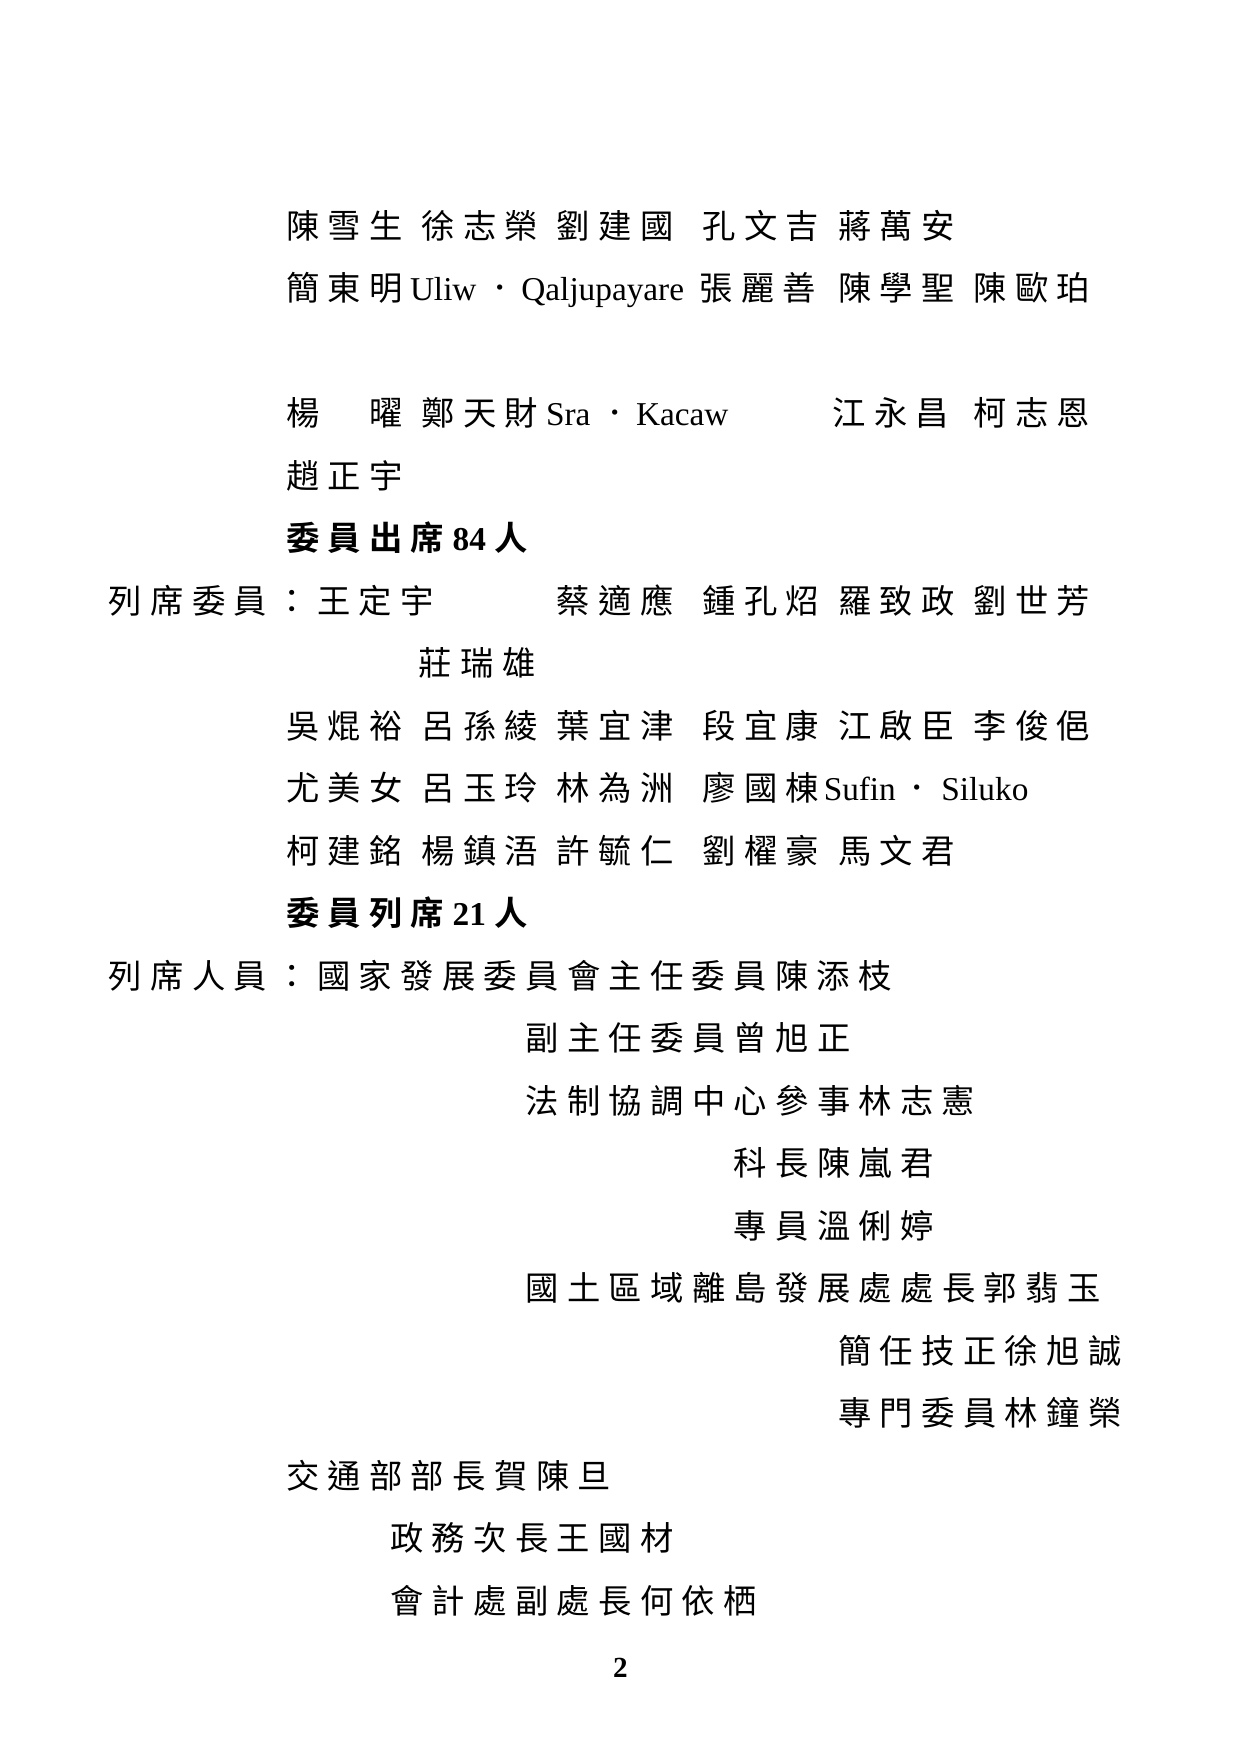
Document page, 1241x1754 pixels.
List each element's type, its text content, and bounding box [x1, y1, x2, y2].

text 陳雪生 徐志榮 劉建國 孔文吉 蔣萬安 簡東明Uliw．Qaljupayare 張麗善 陳學聖 陳歐珀 楊 曜 鄭天財Sra．Kacaw 江永昌 柯志恩 趙正宇 委員出席84人 [104, 119, 1101, 557]
text 會計處副處長何依栖 [278, 1557, 1136, 1619]
text 交通部部長賀陳旦 [278, 1432, 1136, 1494]
text 副主任委員曾旭正 [278, 994, 1136, 1057]
text 政務次長王國材 [278, 1494, 1136, 1557]
text 專門委員林鐘榮 [278, 1369, 1136, 1432]
text 科長陳嵐君 [278, 1119, 1136, 1182]
text 專員溫俐婷 [278, 1182, 1136, 1244]
text 簡任技正徐旭誠 [278, 1307, 1136, 1369]
text 列席人員：國家發展委員會主任委員陳添枝 [104, 932, 1136, 994]
text 國土區域離島發展處處長郭翡玉 [278, 1244, 1136, 1307]
text 法制協調中心參事林志憲 [278, 1057, 1136, 1119]
text 列席委員：王定宇 蔡適應 鍾孔炤 羅致政 劉世芳 莊瑞雄 吳焜裕 呂孫綾 葉宜津 段宜康 江啟臣 李俊俋 尤美女 呂玉玲 林為洲 廖國棟Sufin．Siluko 柯建銘 楊鎮浯 許毓仁 劉櫂豪 馬文君 委員列席21人 [104, 557, 1101, 932]
